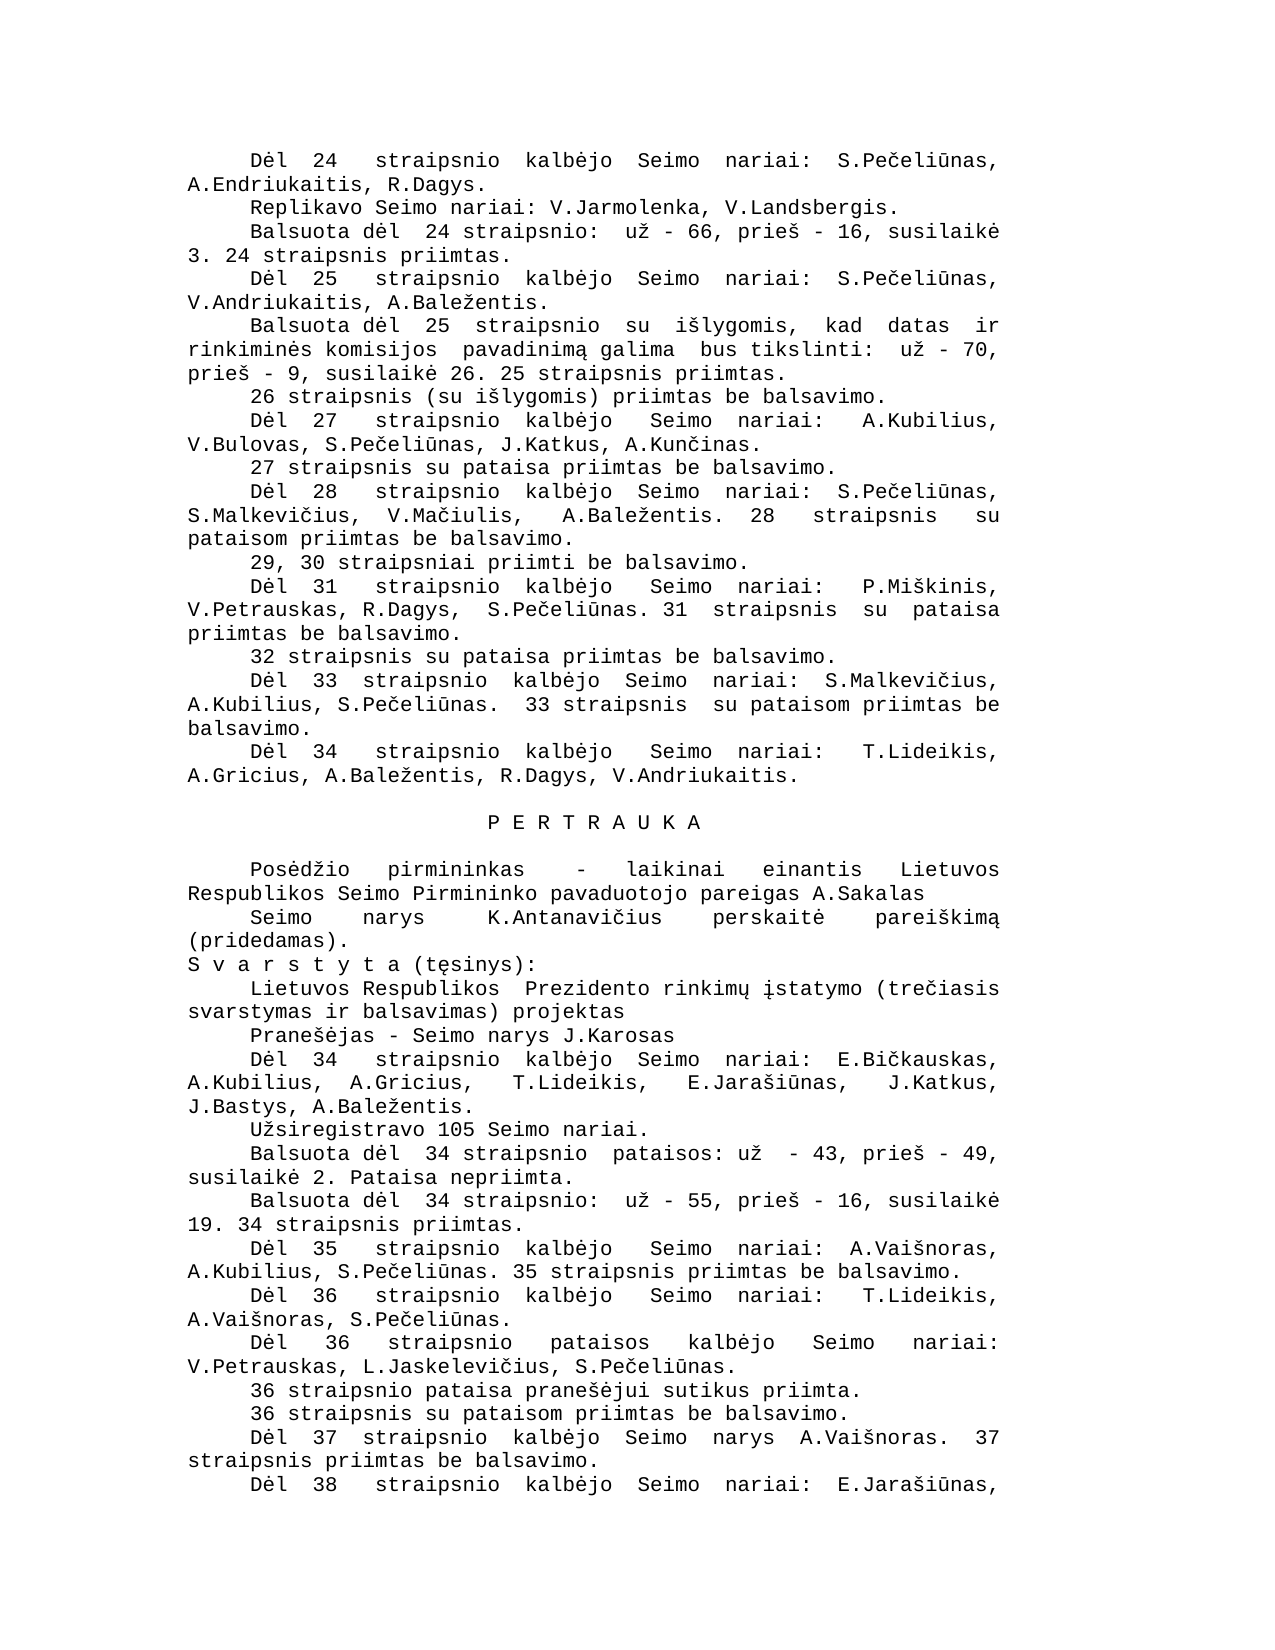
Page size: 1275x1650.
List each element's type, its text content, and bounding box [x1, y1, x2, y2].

text Dėl 24 straipsnio kalbėjo Seimo nariai: S.Pečeliūnas, [187, 150, 1087, 174]
text 27 straipsnis su pataisa priimtas be balsavimo. [187, 457, 1087, 481]
text Dėl 36 straipsnio kalbėjo Seimo nariai: T.Lideikis, [187, 1285, 1087, 1309]
text A.Gricius, A.Baležentis, R.Dagys, V.Andriukaitis. [187, 765, 1087, 788]
text V.Andriukaitis, A.Baležentis. [187, 292, 1087, 316]
text Balsuota dėl 25 straipsnio su išlygomis, kad datas ir [187, 316, 1087, 339]
text Dėl 31 straipsnio kalbėjo Seimo nariai: P.Miškinis, [187, 576, 1087, 599]
text A.Kubilius, A.Gricius, T.Lideikis, E.Jarašiūnas, J.Katkus, [187, 1072, 1087, 1096]
text A.Vaišnoras, S.Pečeliūnas. [187, 1309, 1087, 1332]
text Replikavo Seimo nariai: V.Jarmolenka, V.Landsbergis. [187, 197, 1087, 221]
text straipsnis priimtas be balsavimo. [187, 1451, 1087, 1474]
text Balsuota dėl 34 straipsnio: už - 55, prieš - 16, susilaikė [187, 1190, 1087, 1214]
text Užsiregistravo 105 Seimo nariai. [187, 1119, 1087, 1143]
text 36 straipsnio pataisa pranešėjui sutikus priimta. [187, 1379, 1087, 1403]
text 19. 34 straipsnis priimtas. [187, 1214, 1087, 1238]
text (pridedamas). [187, 930, 1087, 954]
text Balsuota dėl 34 straipsnio pataisos: už - 43, prieš - 49, [187, 1143, 1087, 1167]
text Dėl 28 straipsnio kalbėjo Seimo nariai: S.Pečeliūnas, [187, 481, 1087, 505]
text Balsuota dėl 24 straipsnio: už - 66, prieš - 16, susilaikė [187, 221, 1087, 244]
text J.Bastys, A.Baležentis. [187, 1096, 1087, 1119]
text Posėdžio pirmininkas - laikinai einantis Lietuvos [187, 859, 1087, 883]
text A.Endriukaitis, R.Dagys. [187, 174, 1087, 197]
text 29, 30 straipsniai priimti be balsavimo. [187, 552, 1087, 576]
text Dėl 38 straipsnio kalbėjo Seimo nariai: E.Jarašiūnas, [187, 1474, 1087, 1498]
text 3. 24 straipsnis priimtas. [187, 244, 1087, 268]
text rinkiminės komisijos pavadinimą galima bus tikslinti: už - 70, [187, 339, 1087, 363]
text Dėl 34 straipsnio kalbėjo Seimo nariai: E.Bičkauskas, [187, 1048, 1087, 1072]
text Dėl 37 straipsnio kalbėjo Seimo narys A.Vaišnoras. 37 [187, 1427, 1087, 1451]
text A.Kubilius, S.Pečeliūnas. 33 straipsnis su pataisom priimtas be [187, 694, 1087, 717]
text 26 straipsnis (su išlygomis) priimtas be balsavimo. [187, 386, 1087, 410]
text V.Petrauskas, L.Jaskelevičius, S.Pečeliūnas. [187, 1356, 1087, 1379]
text Dėl 36 straipsnio pataisos kalbėjo Seimo nariai: [187, 1332, 1087, 1356]
text 32 straipsnis su pataisa priimtas be balsavimo. [187, 647, 1087, 670]
text balsavimo. [187, 717, 1087, 741]
text pataisom priimtas be balsavimo. [187, 528, 1087, 552]
text Pranešėjas - Seimo narys J.Karosas [187, 1025, 1087, 1048]
text Lietuvos Respublikos Prezidento rinkimų įstatymo (trečiasis [187, 978, 1087, 1001]
text svarstymas ir balsavimas) projektas [187, 1001, 1087, 1025]
text P E R T R A U K A [187, 812, 1087, 836]
text prieš - 9, susilaikė 26. 25 straipsnis priimtas. [187, 363, 1087, 386]
text priimtas be balsavimo. [187, 623, 1087, 647]
text Dėl 34 straipsnio kalbėjo Seimo nariai: T.Lideikis, [187, 741, 1087, 765]
text Dėl 25 straipsnio kalbėjo Seimo nariai: S.Pečeliūnas, [187, 268, 1087, 292]
text Respublikos Seimo Pirmininko pavaduotojo pareigas A.Sakalas [187, 883, 1087, 907]
text A.Kubilius, S.Pečeliūnas. 35 straipsnis priimtas be balsavimo. [187, 1261, 1087, 1285]
text 36 straipsnis su pataisom priimtas be balsavimo. [187, 1403, 1087, 1427]
text Dėl 27 straipsnio kalbėjo Seimo nariai: A.Kubilius, [187, 410, 1087, 434]
text V.Bulovas, S.Pečeliūnas, J.Katkus, A.Kunčinas. [187, 434, 1087, 457]
text V.Petrauskas, R.Dagys, S.Pečeliūnas. 31 straipsnis su pataisa [187, 599, 1087, 623]
text Seimo narys K.Antanavičius perskaitė pareiškimą [187, 907, 1087, 930]
text susilaikė 2. Pataisa nepriimta. [187, 1167, 1087, 1190]
text S v a r s t y t a (tęsinys): [187, 954, 1087, 978]
text Dėl 33 straipsnio kalbėjo Seimo nariai: S.Malkevičius, [187, 670, 1087, 694]
text Dėl 35 straipsnio kalbėjo Seimo nariai: A.Vaišnoras, [187, 1238, 1087, 1261]
text S.Malkevičius, V.Mačiulis, A.Baležentis. 28 straipsnis su [187, 505, 1087, 528]
